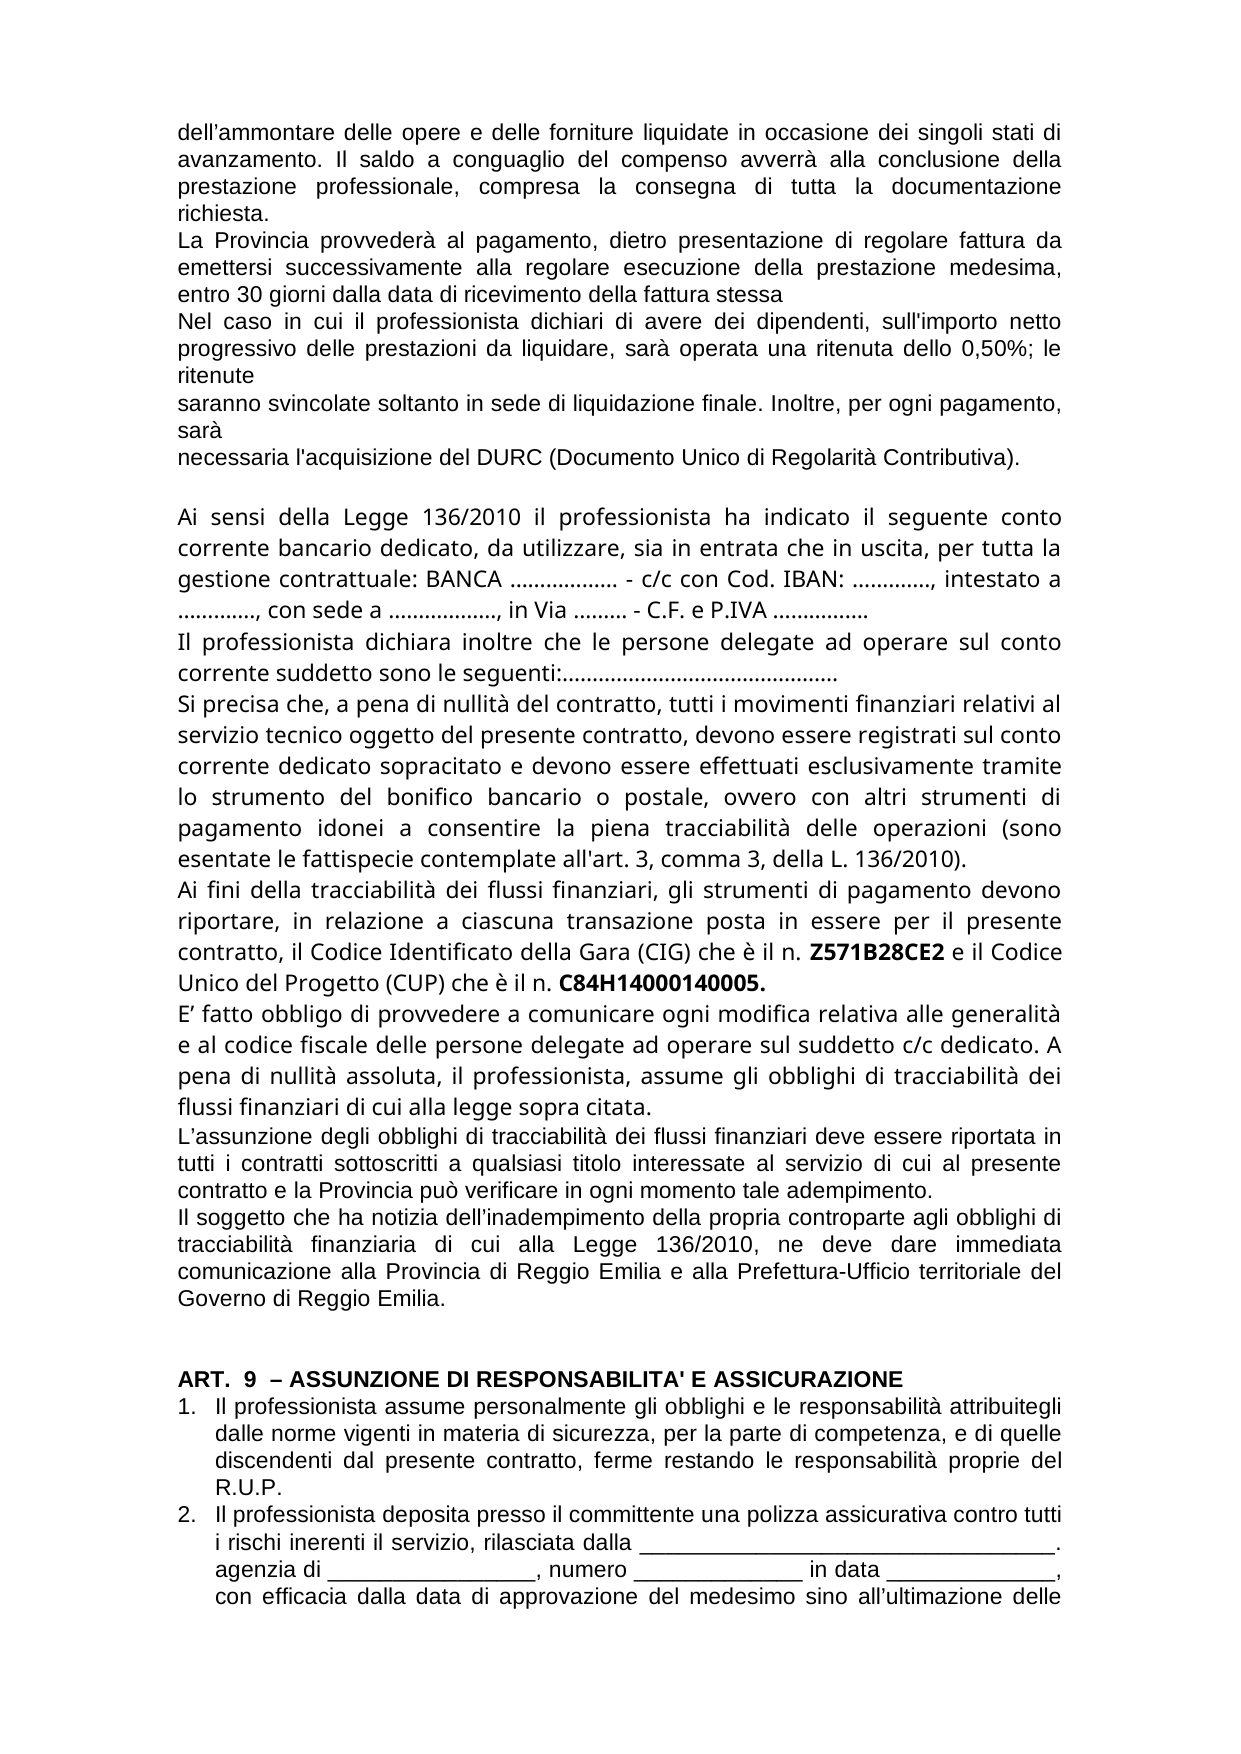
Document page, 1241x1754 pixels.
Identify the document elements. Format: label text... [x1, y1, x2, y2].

text Nel caso in cui il professionista dichiari di avere dei dipendenti, sull'importo netto progressivo delle prestazioni da liquidare, sarà operata una ritenuta dello 0,50%; le ritenute [177, 308, 1063, 389]
text necessaria l'acquisizione del DURC (Documento Unico di Regolarità Contributiva). [177, 443, 1063, 470]
text L’assunzione degli obblighi di tracciabilità dei flussi finanziari deve essere riportata in tutti i contratti sottoscritti a qualsiasi titolo interessate al servizio di cui al presente contratto e la Provincia può verificare in ogni momento tale adempimento. [177, 1122, 1063, 1203]
text Ai fini della tracciabilità dei flussi finanziari, gli strumenti di pagamento devono riportare, in relazione a ciascuna transazione posta in essere per il presente contratto, il Codice Identificato della Gara (CIG) che è il n. Z571B28CE2 e il Codice Unico del Progetto (CUP) che è il n. C84H14000140005. [177, 874, 1063, 998]
list Il professionista assume personalmente gli obblighi e le responsabilità attribuitegli dalle norme vigenti in materia di sicurezza, per la parte di competenza, e di quelle discendenti dal presente contratto, ferme restando le responsabilità proprie del R.U.P. [177, 1392, 1063, 1501]
text Ai sensi della Legge 136/2010 il professionista ha indicato il seguente conto corrente bancario dedicato, da utilizzare, sia in entrata che in uscita, per tutta la gestione contrattuale: BANCA ……………… - c/c con Cod. IBAN: …………., intestato a …………., con sede a ………………, in Via ……… - C.F. e P.IVA ……………. [177, 501, 1063, 625]
text Il soggetto che ha notizia dell’inadempimento della propria controparte agli obblighi di tracciabilità finanziaria di cui alla Legge 136/2010, ne deve dare immediata comunicazione alla Provincia di Reggio Emilia e alla Prefettura-Ufficio territoriale del Governo di Reggio Emilia. [177, 1203, 1063, 1312]
text Si precisa che, a pena di nullità del contratto, tutti i movimenti finanziari relativi al servizio tecnico oggetto del presente contratto, devono essere registrati sul conto corrente dedicato sopracitato e devono essere effettuati esclusivamente tramite lo strumento del bonifico bancario o postale, ovvero con altri strumenti di pagamento idonei a consentire la piena tracciabilità delle operazioni (sono esentate le fattispecie contemplate all'art. 3, comma 3, della L. 136/2010). [177, 687, 1063, 874]
text ART. 9 – ASSUNZIONE DI RESPONSABILITA' E ASSICURAZIONE [177, 1365, 1113, 1392]
text E’ fatto obbligo di provvedere a comunicare ogni modifica relativa alle generalità e al codice fiscale delle persone delegate ad operare sul suddetto c/c dedicato. A pena di nullità assoluta, il professionista, assume gli obblighi di tracciabilità dei flussi finanziari di cui alla legge sopra citata. [177, 998, 1063, 1122]
text saranno svincolate soltanto in sede di liquidazione finale. Inoltre, per ogni pagamento, sarà [177, 389, 1063, 443]
list Il professionista deposita presso il committente una polizza assicurativa contro tutti i rischi inerenti il servizio, rilasciata dalla ________________________________. agenzia di ________________, numero _____________ in data _____________, con efficacia dalla data di approvazione del medesimo sino all’ultimazione delle [177, 1501, 1063, 1609]
text Il professionista dichiara inoltre che le persone delegate ad operare sul conto corrente suddetto sono le seguenti:………………………………………. [177, 625, 1063, 687]
text La Provincia provvederà al pagamento, dietro presentazione di regolare fattura da emettersi successivamente alla regolare esecuzione della prestazione medesima, entro 30 giorni dalla data di ricevimento della fattura stessa [177, 226, 1063, 308]
text dell’ammontare delle opere e delle forniture liquidate in occasione dei singoli stati di avanzamento. Il saldo a conguaglio del compenso avverrà alla conclusione della prestazione professionale, compresa la consegna di tutta la documentazione richiesta. [177, 118, 1063, 226]
